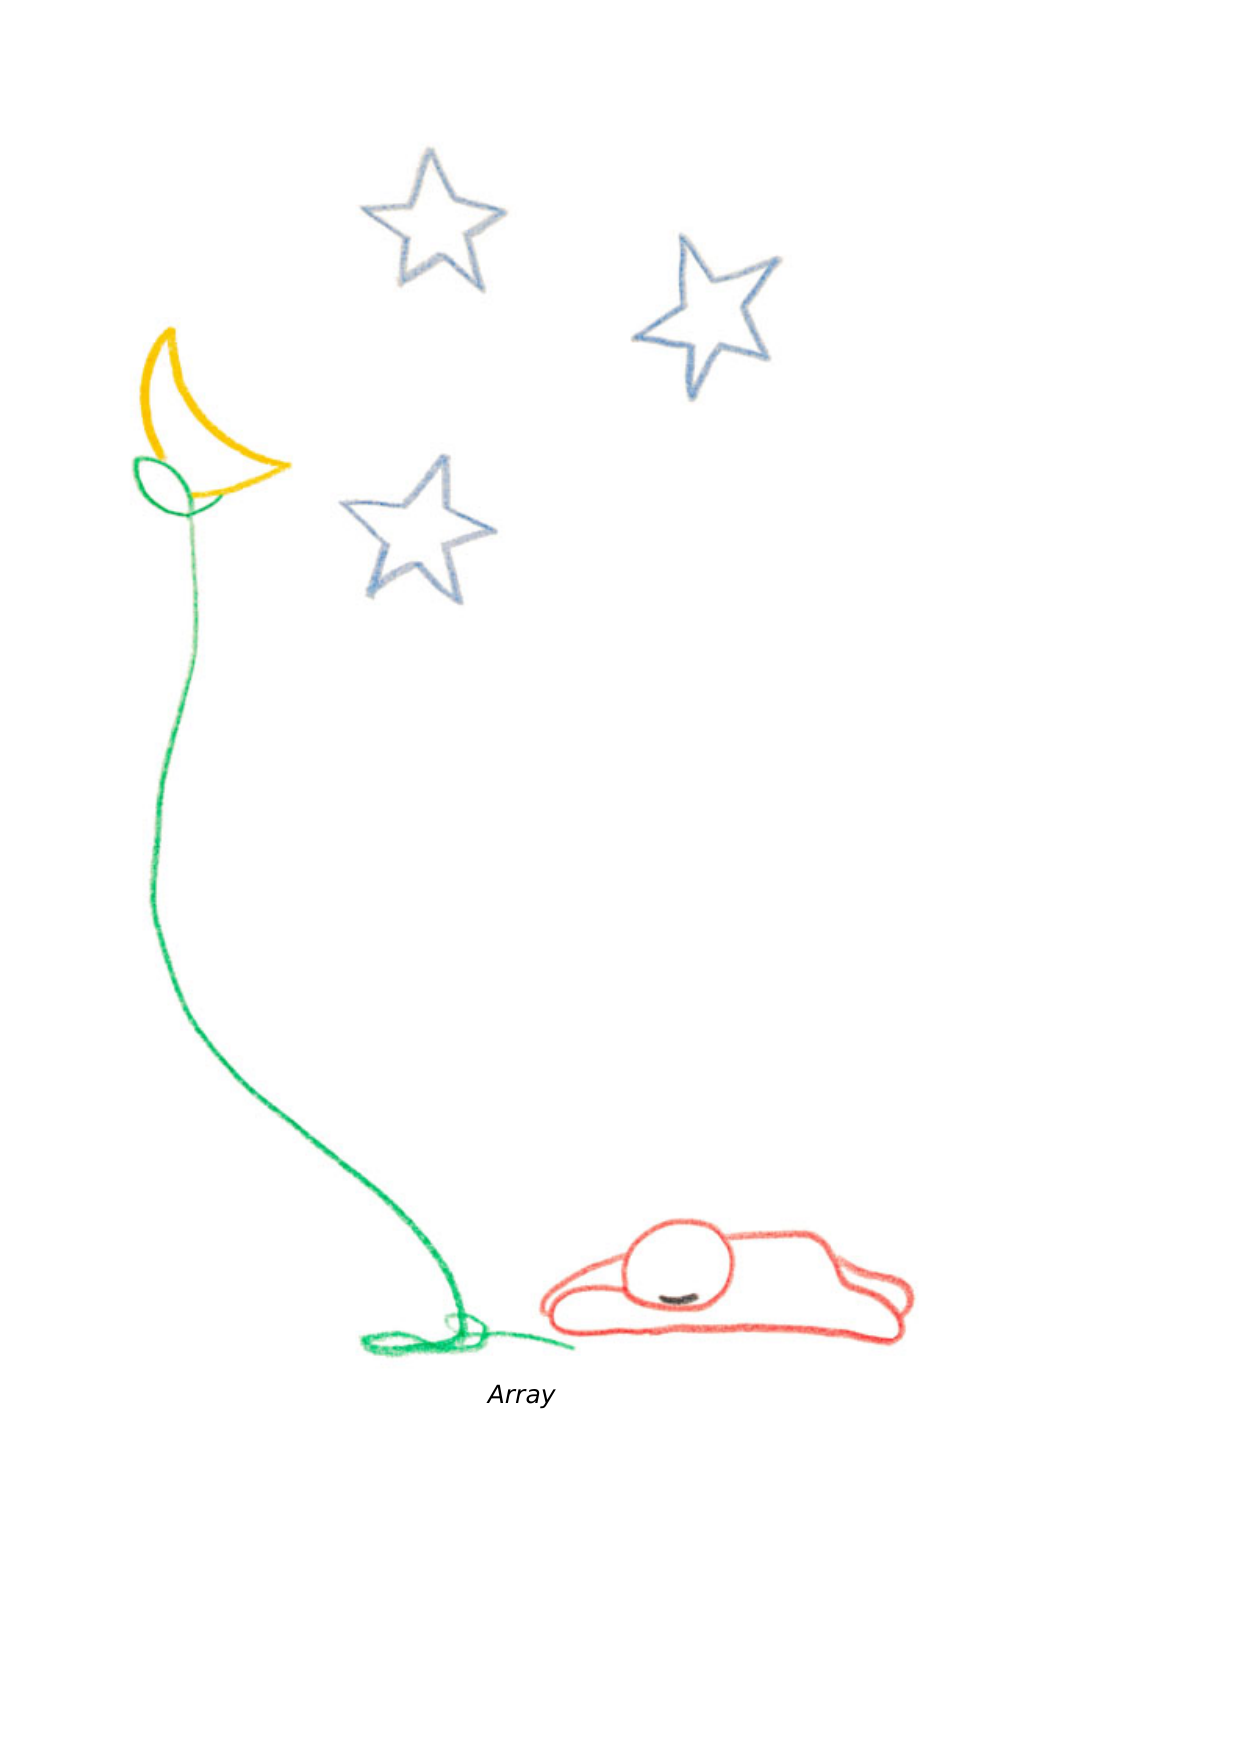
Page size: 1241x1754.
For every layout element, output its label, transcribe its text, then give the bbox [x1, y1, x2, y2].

text Array [118, 1381, 927, 1410]
picture [118, 130, 928, 1381]
